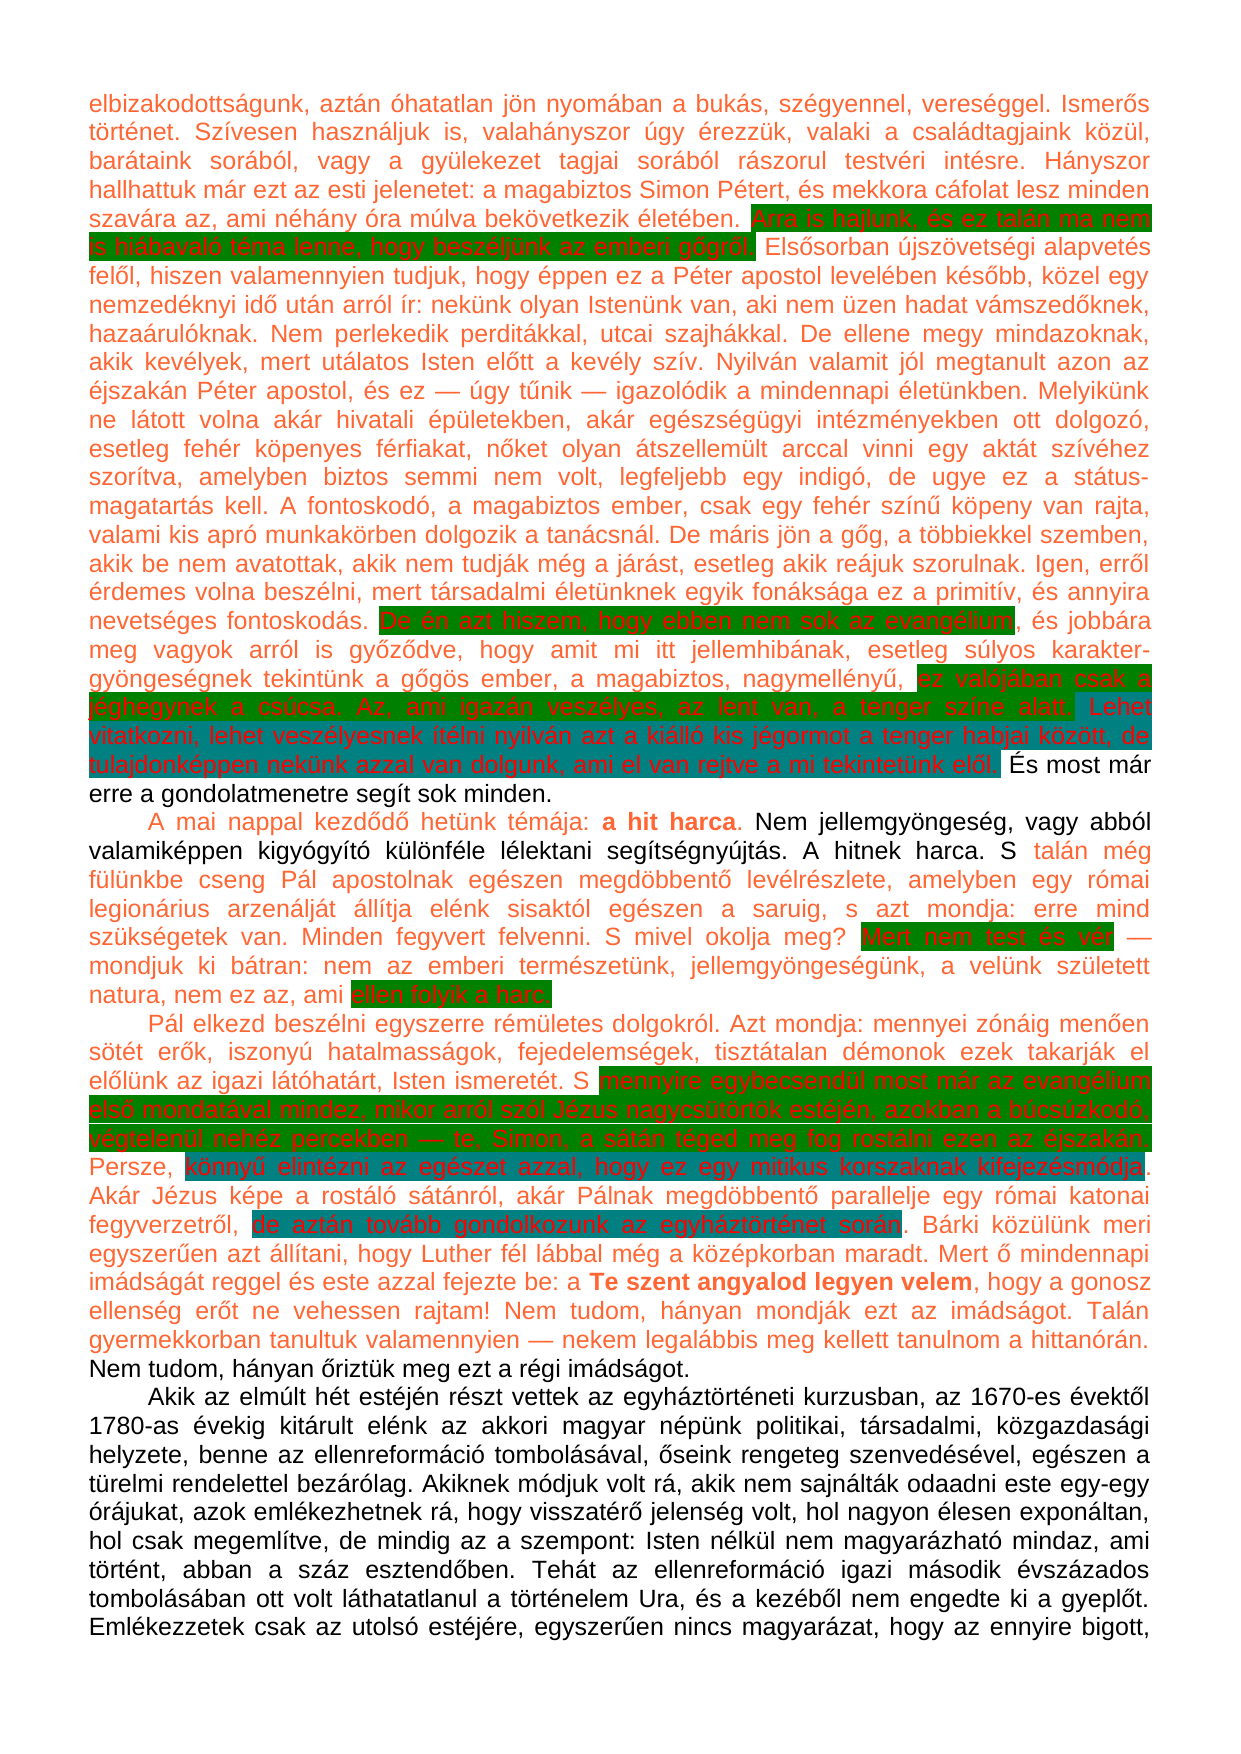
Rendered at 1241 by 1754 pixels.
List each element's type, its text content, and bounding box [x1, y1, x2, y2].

text Akik az elmúlt hét estéjén részt vettek az egyháztörténeti kurzusban, az 1670-es évektől 1780-as évekig kitárult elénk az akkori magyar népünk politikai, társadalmi, közgazdasági helyzete, benne az ellenreformáció tombolásával, őseink rengeteg szenvedésével, egészen a türelmi rendelettel bezárólag. Akiknek módjuk volt rá, akik nem sajnálták odaadni este egy-egy órájukat, azok emlékezhetnek rá, hogy visszatérő jelenség volt, hol nagyon élesen exponáltan, hol csak megemlítve, de mindig az a szempont: Isten nélkül nem magyarázható mindaz, ami történt, abban a száz esztendőben. Tehát az ellenreformáció igazi második évszázados tombolásában ott volt láthatatlanul a történelem Ura, és a kezéből nem engedte ki a gyeplőt. Emlékezzetek csak az utolsó estéjére, egyszerűen nincs magyarázat, hogy az ennyire bigott, [88, 1382, 1152, 1641]
text Pál elkezd beszélni egyszerre rémületes dolgokról. Azt mondja: mennyei zónáig menően sötét erők, iszonyú hatalmasságok, fejedelemségek, tisztátalan démonok ezek takarják el előlünk az igazi látóhatárt, Isten ismeretét. S mennyire egybecsendül most már az evangélium első mondatával mindez, mikor arról szól Jézus nagycsütörtök estéjén, azokban a búcsúzkodó, végtelenül nehéz percekben — te, Simon, a sátán téged meg fog rostálni ezen az éjszakán. Persze, könnyű elintézni az egészet azzal, hogy ez egy mitikus korszaknak kifejezésmódja. Akár Jézus képe a rostáló sátánról, akár Pálnak megdöbbentő parallelje egy római katonai fegyverzetről, de aztán tovább gondolkozunk az egyháztörténet során. Bárki közülünk meri egyszerűen azt állítani, hogy Luther fél lábbal még a középkorban maradt. Mert ő mindennapi imádságát reggel és este azzal fejezte be: a Te szent angyalod legyen velem, hogy a gonosz ellenség erőt ne vehessen rajtam! Nem tudom, hányan mondják ezt az imádságot. Talán gyermekkorban tanultuk valamennyien — nekem legalábbis meg kellett tanulnom a hittanórán. Nem tudom, hányan őriztük meg ezt a régi imádságot. [88, 1008, 1152, 1382]
text elbizakodottságunk, aztán óhatatlan jön nyomában a bukás, szégyennel, vereséggel. Ismerős történet. Szívesen használjuk is, valahányszor úgy érezzük, valaki a családtagjaink közül, barátaink sorából, vagy a gyülekezet tagjai sorából rászorul testvéri intésre. Hányszor hallhattuk már ezt az esti jelenetet: a magabiztos Simon Pétert, és mekkora cáfolat lesz minden szavára az, ami néhány óra múlva bekövetkezik életében. Arra is hajlunk, és ez talán ma nem is hiábavaló téma lenne, hogy beszéljünk az emberi gőgről. Elsősorban újszövetségi alapvetés felől, hiszen valamennyien tudjuk, hogy éppen ez a Péter apostol levelében később, közel egy nemzedéknyi idő után arról ír: nekünk olyan Istenünk van, aki nem üzen hadat vámszedőknek, hazaárulóknak. Nem perlekedik perditákkal, utcai szajhákkal. De ellene megy mindazoknak, akik kevélyek, mert utálatos Isten előtt a kevély szív. Nyilván valamit jól megtanult azon az éjszakán Péter apostol, és ez — úgy tűnik — igazolódik a mindennapi életünkben. Melyikünk ne látott volna akár hivatali épületekben, akár egészségügyi intézményekben ott dolgozó, esetleg fehér köpenyes férfiakat, nőket olyan átszellemült arccal vinni egy aktát szívéhez szorítva, amelyben biztos semmi nem volt, legfeljebb egy indigó, de ugye ez a státus-magatartás kell. A fontoskodó, a magabiztos ember, csak egy fehér színű köpeny van rajta, valami kis apró munkakörben dolgozik a tanácsnál. De máris jön a gőg, a többiekkel szemben, akik be nem avatottak, akik nem tudják még a járást, esetleg akik reájuk szorulnak. Igen, erről érdemes volna beszélni, mert társadalmi életünknek egyik fonáksága ez a primitív, és annyira nevetséges fontoskodás. De én azt hiszem, hogy ebben nem sok az evangélium, és jobbára meg vagyok arról is győződve, hogy amit mi itt jellemhibának, esetleg súlyos karakter-gyöngeségnek tekintünk a gőgös ember, a magabiztos, nagymellényű, ez valójában csak a jéghegynek a csúcsa. Az, ami igazán veszélyes, az lent van, a tenger színe alatt. Lehet vitatkozni, lehet veszélyesnek ítélni nyilván azt a kiálló kis jégormot a tenger habjai között, de tulajdonképpen nekünk azzal van dolgunk, ami el van rejtve a mi tekintetünk elől. És most már erre a gondolatmenetre segít sok minden. [88, 88, 1152, 807]
text A mai nappal kezdődő hetünk témája: a hit harca. Nem jellemgyöngeség, vagy abból valamiképpen kigyógyító különféle lélektani segítségnyújtás. A hitnek harca. S talán még fülünkbe cseng Pál apostolnak egészen megdöbbentő levélrészlete, amelyben egy római legionárius arzenálját állítja elénk sisaktól egészen a saruig, s azt mondja: erre mind szükségetek van. Minden fegyvert felvenni. S mivel okolja meg? Mert nem test és vér — mondjuk ki bátran: nem az emberi természetünk, jellemgyöngeségünk, a velünk született natura, nem ez az, ami ellen folyik a harc. [88, 807, 1152, 1008]
